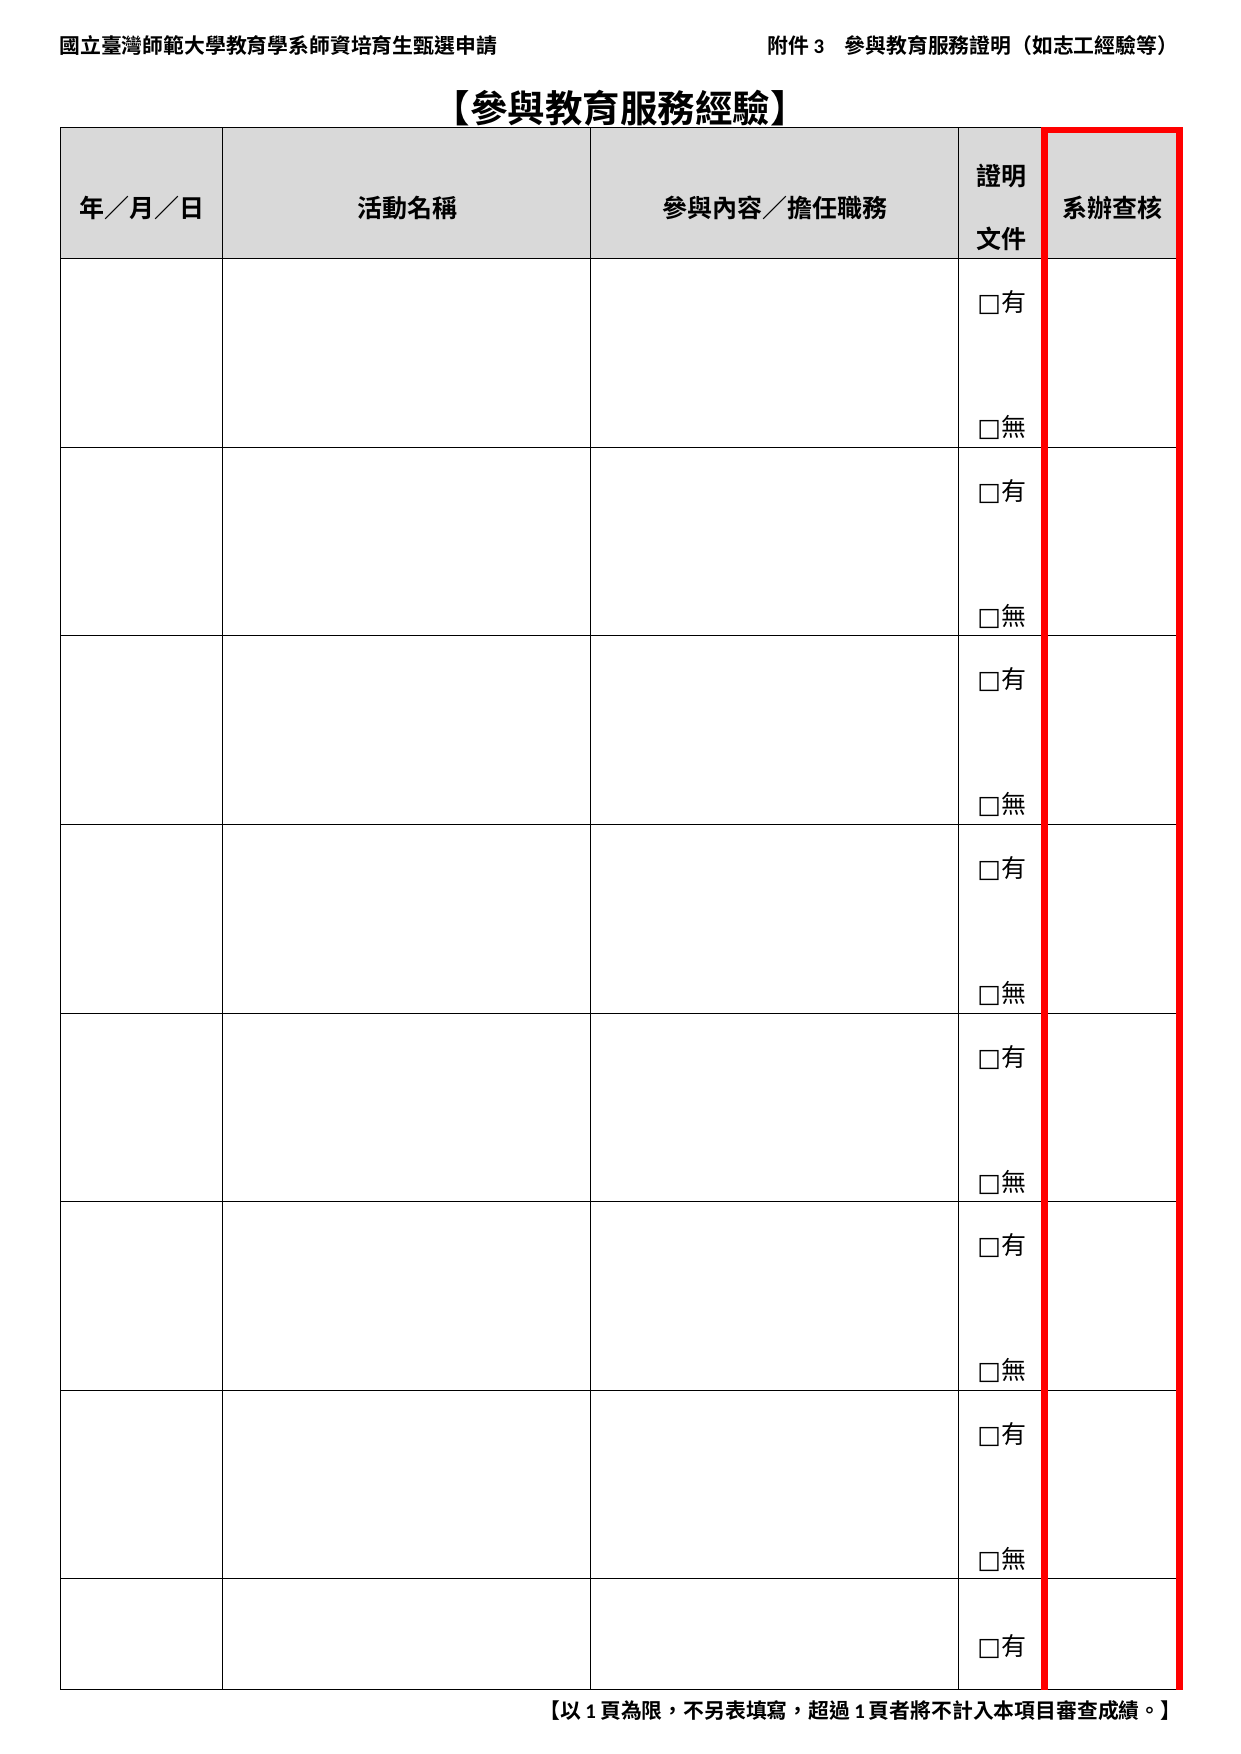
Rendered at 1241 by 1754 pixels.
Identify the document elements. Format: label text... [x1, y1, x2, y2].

table_cell [223, 1202, 590, 1389]
table_cell [61, 1202, 222, 1389]
table_cell [61, 448, 222, 635]
table_cell [591, 1579, 958, 1688]
table_cell [591, 1202, 958, 1389]
table_cell [223, 448, 590, 635]
table_cell [1048, 1202, 1176, 1389]
table_cell [1048, 1579, 1176, 1688]
table_cell [223, 1579, 590, 1688]
table_cell □有 □無 [959, 259, 1041, 447]
table_cell [1048, 259, 1176, 447]
table_header 活動名稱 [223, 128, 590, 258]
table_cell [1048, 1014, 1176, 1201]
table_cell [223, 825, 590, 1012]
table_cell [591, 1014, 958, 1201]
table_cell [61, 1391, 222, 1578]
table_cell □有 □無 [959, 636, 1041, 824]
table_cell [591, 636, 958, 824]
table_cell □有 [959, 1579, 1041, 1688]
table_cell [1048, 448, 1176, 635]
table_cell [61, 1579, 222, 1688]
table_cell [223, 259, 590, 447]
table_header 系辦查核 [1048, 133, 1176, 258]
table_cell [1048, 636, 1176, 824]
table_cell [591, 448, 958, 635]
table_cell □有 □無 [959, 448, 1041, 635]
table_header 參與內容／擔任職務 [591, 128, 958, 258]
table_cell □有 □無 [959, 1391, 1041, 1578]
text 【參與教育服務經驗】 [59, 64, 1181, 127]
table_cell [61, 825, 222, 1012]
table_cell [61, 1014, 222, 1201]
table_cell [223, 1391, 590, 1578]
table_cell [591, 825, 958, 1012]
table_cell [591, 259, 958, 447]
table_cell □有 □無 [959, 825, 1041, 1012]
table_cell □有 □無 [959, 1202, 1041, 1389]
table_header 年／月／日 [61, 128, 222, 258]
table_cell [1048, 825, 1176, 1012]
table_cell [223, 1014, 590, 1201]
table_cell □有 □無 [959, 1014, 1041, 1201]
table_header 證明文件 [959, 128, 1041, 258]
table_cell [61, 259, 222, 447]
table_cell [223, 636, 590, 824]
table_cell [61, 636, 222, 824]
table_cell [591, 1391, 958, 1578]
table_cell [1048, 1391, 1176, 1578]
